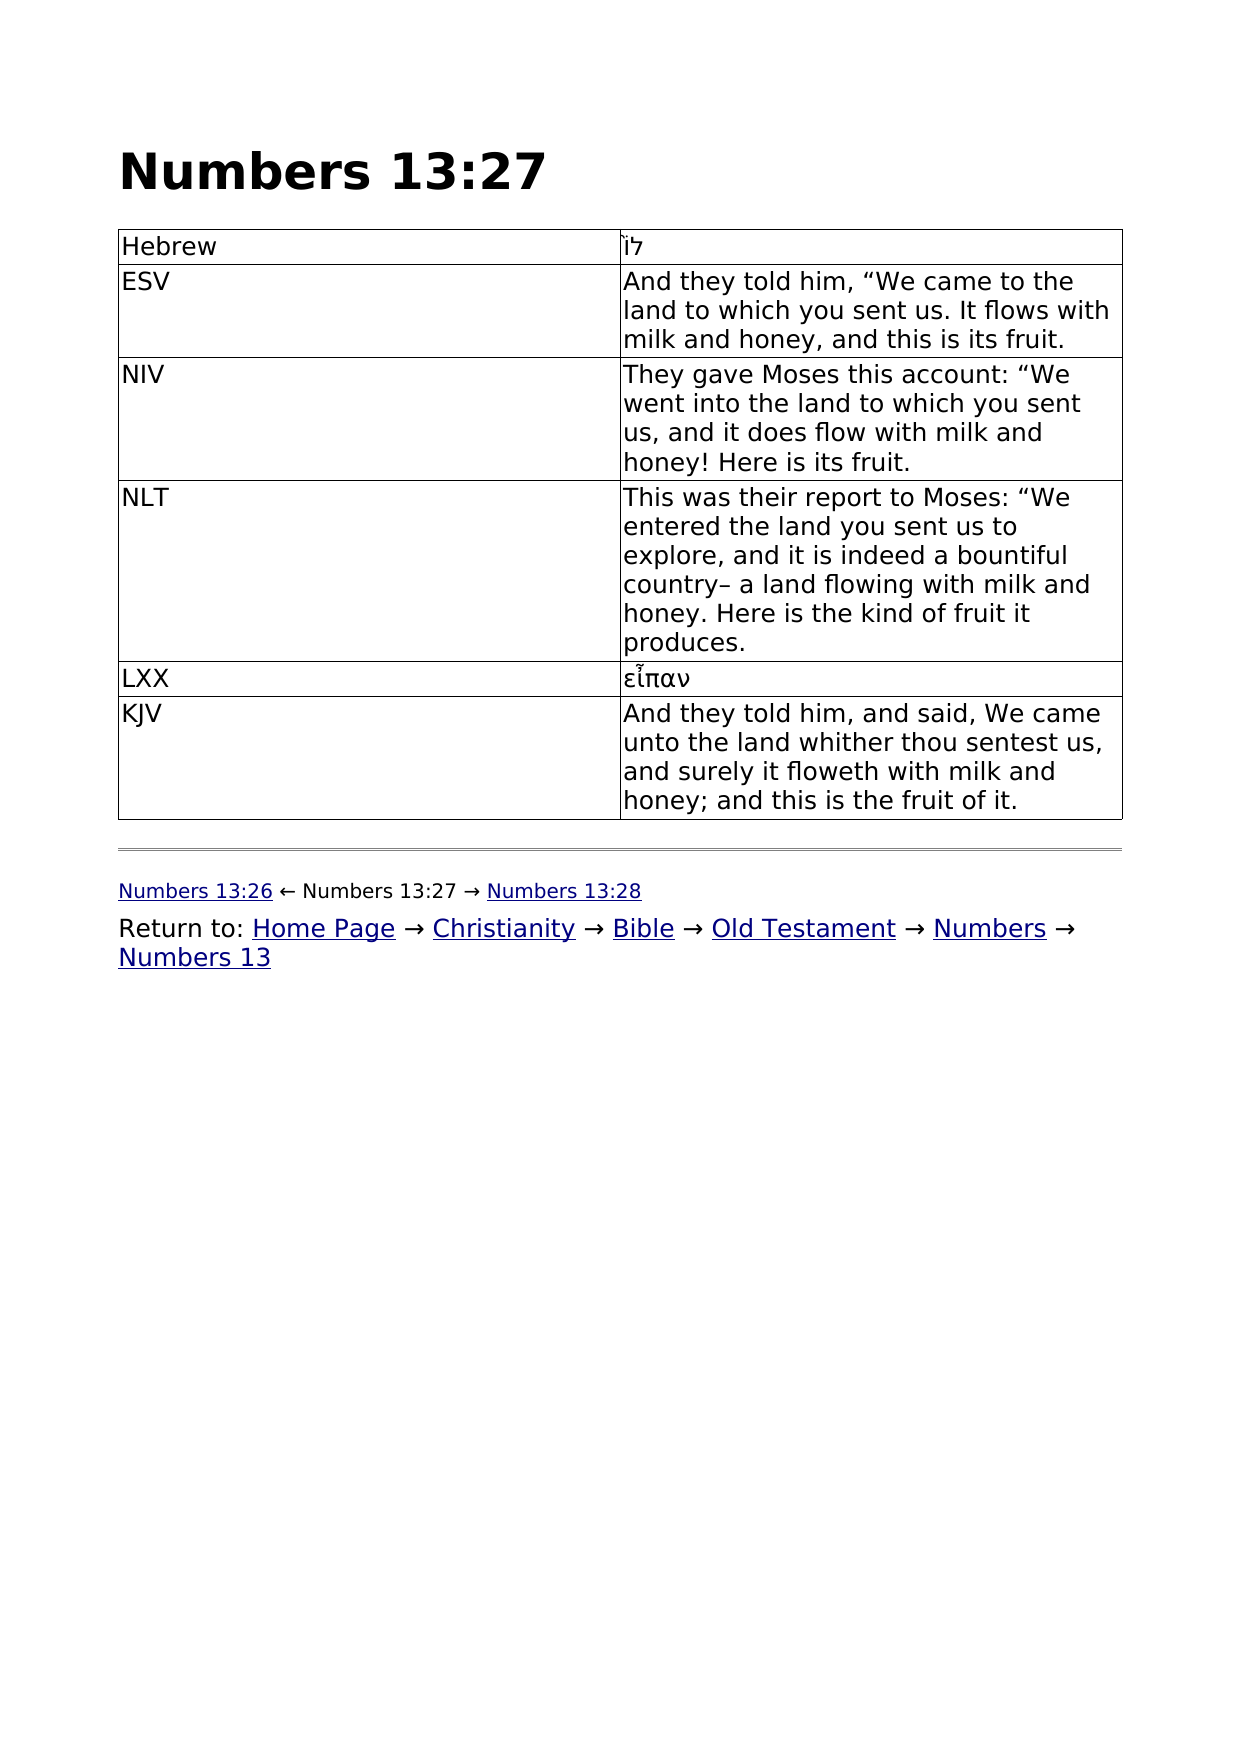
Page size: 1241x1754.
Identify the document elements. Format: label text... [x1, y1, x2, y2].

table_cell NIV [119, 358, 620, 480]
table_cell LXX [119, 662, 620, 696]
table_cell They gave Moses this account: “We went into the land to which you sent us, and it does flow with milk and honey! Here is its fruit. [621, 358, 1122, 480]
table_cell NLT [119, 481, 620, 661]
table_cell εἶπαν [621, 662, 1122, 696]
subtitle Numbers 13:27 [118, 143, 1122, 201]
table_cell ESV [119, 265, 620, 357]
text Numbers 13:26 ← Numbers 13:27 → Numbers 13:28 [118, 880, 1122, 914]
table_cell This was their report to Moses: “We entered the land you sent us to explore, and it is indeed a bountiful country– a land flowing with milk and honey. Here is the kind of fruit it produces. [621, 481, 1122, 661]
table_header לוֹ֙ [621, 230, 1122, 264]
table_cell KJV [119, 697, 620, 818]
table_cell And they told him, “We came to the land to which you sent us. It flows with milk and honey, and this is its fruit. [621, 265, 1122, 357]
table_cell And they told him, and said, We came unto the land whither thou sentest us, and surely it floweth with milk and honey; and this is the fruit of it. [621, 697, 1122, 818]
text Return to: Home Page → Christianity → Bible → Old Testament → Numbers → Numbers 13 [118, 914, 1122, 972]
table_header Hebrew [119, 230, 620, 264]
